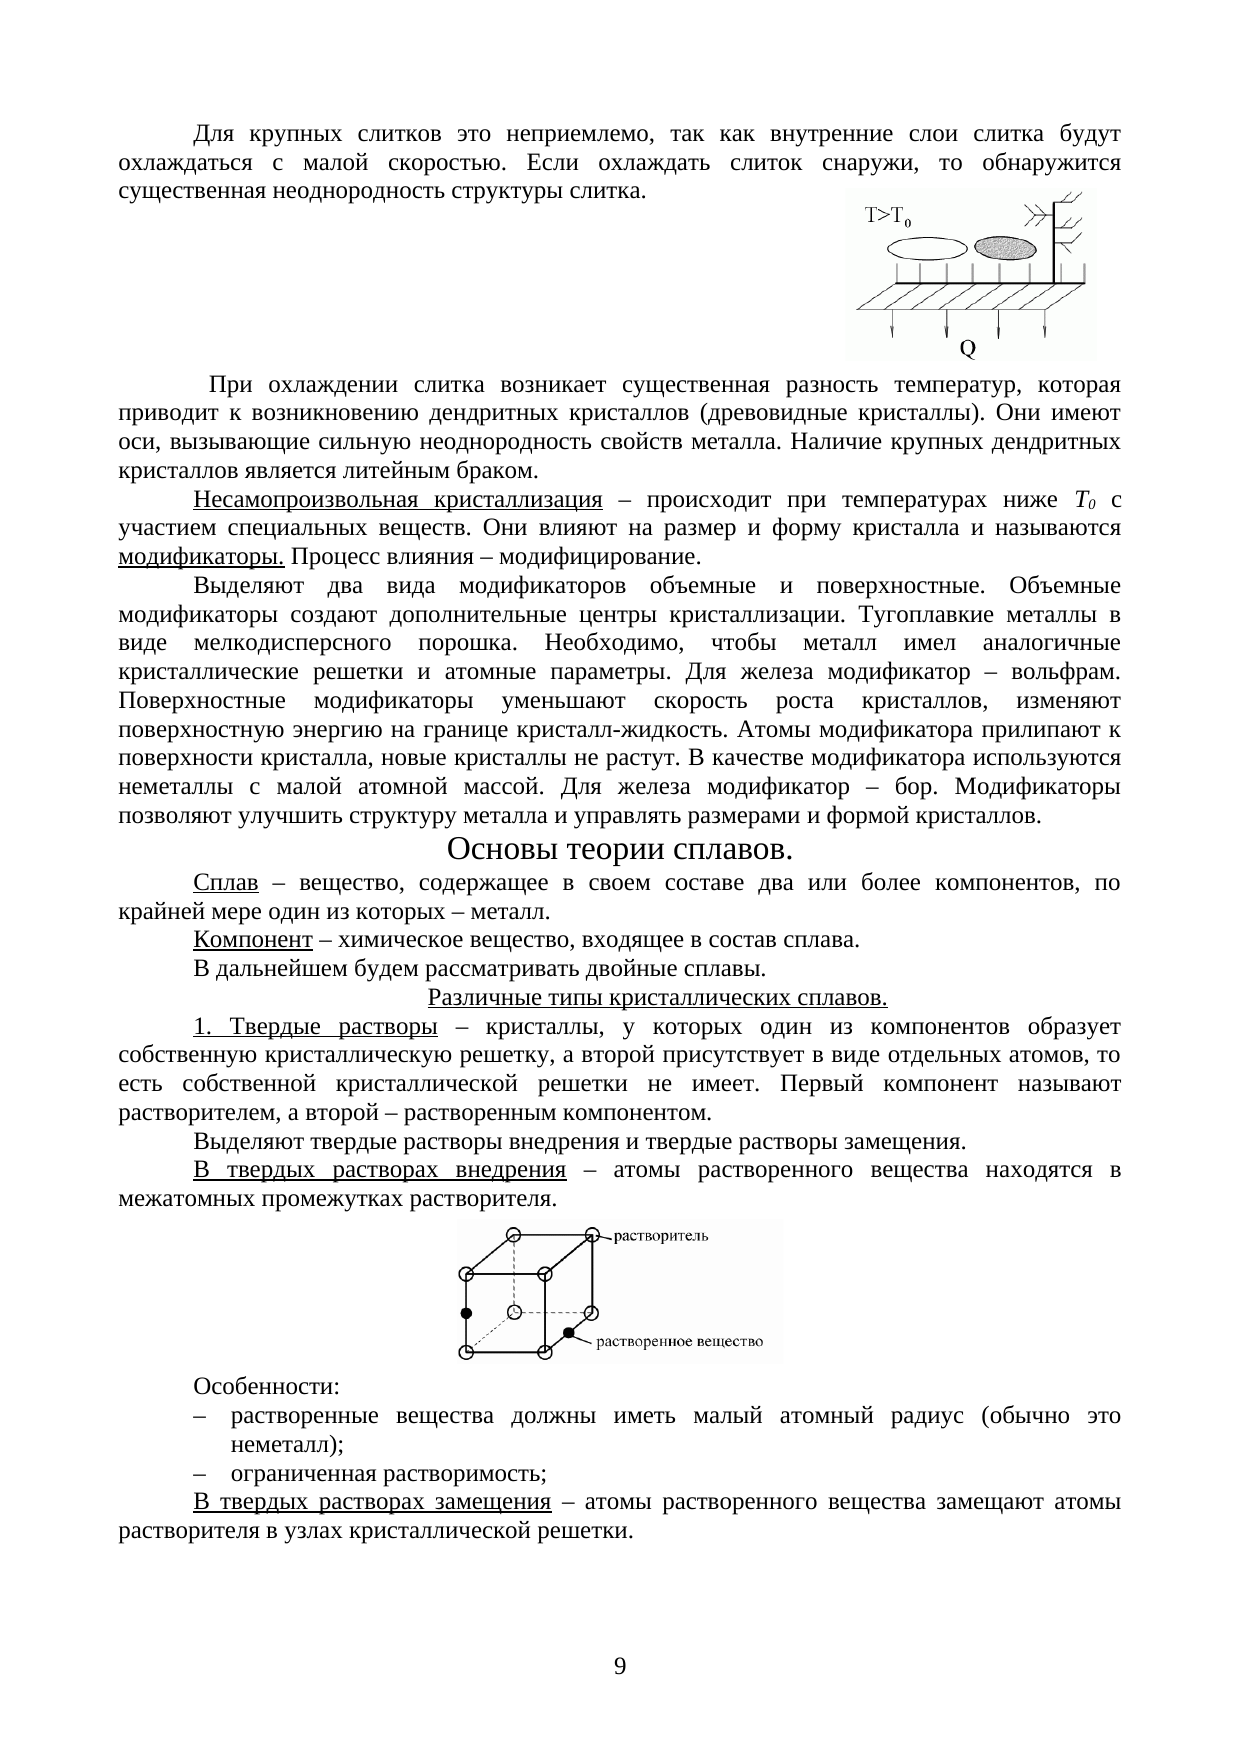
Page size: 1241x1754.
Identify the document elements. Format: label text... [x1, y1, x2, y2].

text В твердых растворах внедрения – атомы растворенного вещества находятся в межатомных промежутках растворителя. [118, 1154, 1122, 1212]
text Выделяют два вида модификаторов объемные и поверхностные. Объемные модификаторы создают дополнительные центры кристаллизации. Тугоплавкие металлы в виде мелкодисперсного порошка. Необходимо, чтобы металл имел аналогичные кристаллические решетки и атомные параметры. Для железа модификатор – вольфрам. Поверхностные модификаторы уменьшают скорость роста кристаллов, изменяют поверхностную энергию на границе кристалл-жидкость. Атомы модификатора прилипают к поверхности кристалла, новые кристаллы не растут. В качестве модификатора используются неметаллы с малой атомной массой. Для железа модификатор – бор. Модификаторы позволяют улучшить структуру металла и управлять размерами и формой кристаллов. [118, 570, 1122, 829]
text В твердых растворах замещения – атомы растворенного вещества замещают атомы растворителя в узлах кристаллической решетки. [118, 1486, 1122, 1544]
text Различные типы кристаллических сплавов. [118, 982, 1122, 1011]
text Выделяют твердые растворы внедрения и твердые растворы замещения. [118, 1126, 1122, 1154]
text Сплав – вещество, содержащее в своем составе два или более компонентов, по крайней мере один из которых – металл. [118, 867, 1122, 924]
text Компонент – химическое вещество, входящее в состав сплава. [118, 924, 1122, 953]
picture [457, 1219, 784, 1364]
list растворенные вещества должны иметь малый атомный радиус (обычно это неметалл); [193, 1400, 1122, 1458]
list ограниченная растворимость; [193, 1458, 1122, 1486]
picture [845, 188, 1097, 361]
text При охлаждении слитка возникает существенная разность температур, которая приводит к возникновению дендритных кристаллов (древовидные кристаллы). Они имеют оси, вызывающие сильную неоднородность свойств металла. Наличие крупных дендритных кристаллов является литейным браком. [118, 369, 1122, 484]
text Несамопроизвольная кристаллизация – происходит при температурах ниже T0 с участием специальных веществ. Они влияют на размер и форму кристалла и называются модификаторы. Процесс влияния – модифицирование. [118, 484, 1122, 570]
text В дальнейшем будем рассматривать двойные сплавы. [118, 953, 1122, 982]
text Основы теории сплавов. [118, 829, 1122, 867]
text 1. Твердые растворы – кристаллы, у которых один из компонентов образует собственную кристаллическую решетку, а второй присутствует в виде отдельных атомов, то есть собственной кристаллической решетки не имеет. Первый компонент называют растворителем, а второй – растворенным компонентом. [118, 1011, 1122, 1126]
text Особенности: [118, 1371, 1122, 1400]
text Для крупных слитков это неприемлемо, так как внутренние слои слитка будут охлаждаться с малой скоростью. Если охлаждать слиток снаружи, то обнаружится существенная неоднородность структуры слитка. [118, 118, 1122, 369]
